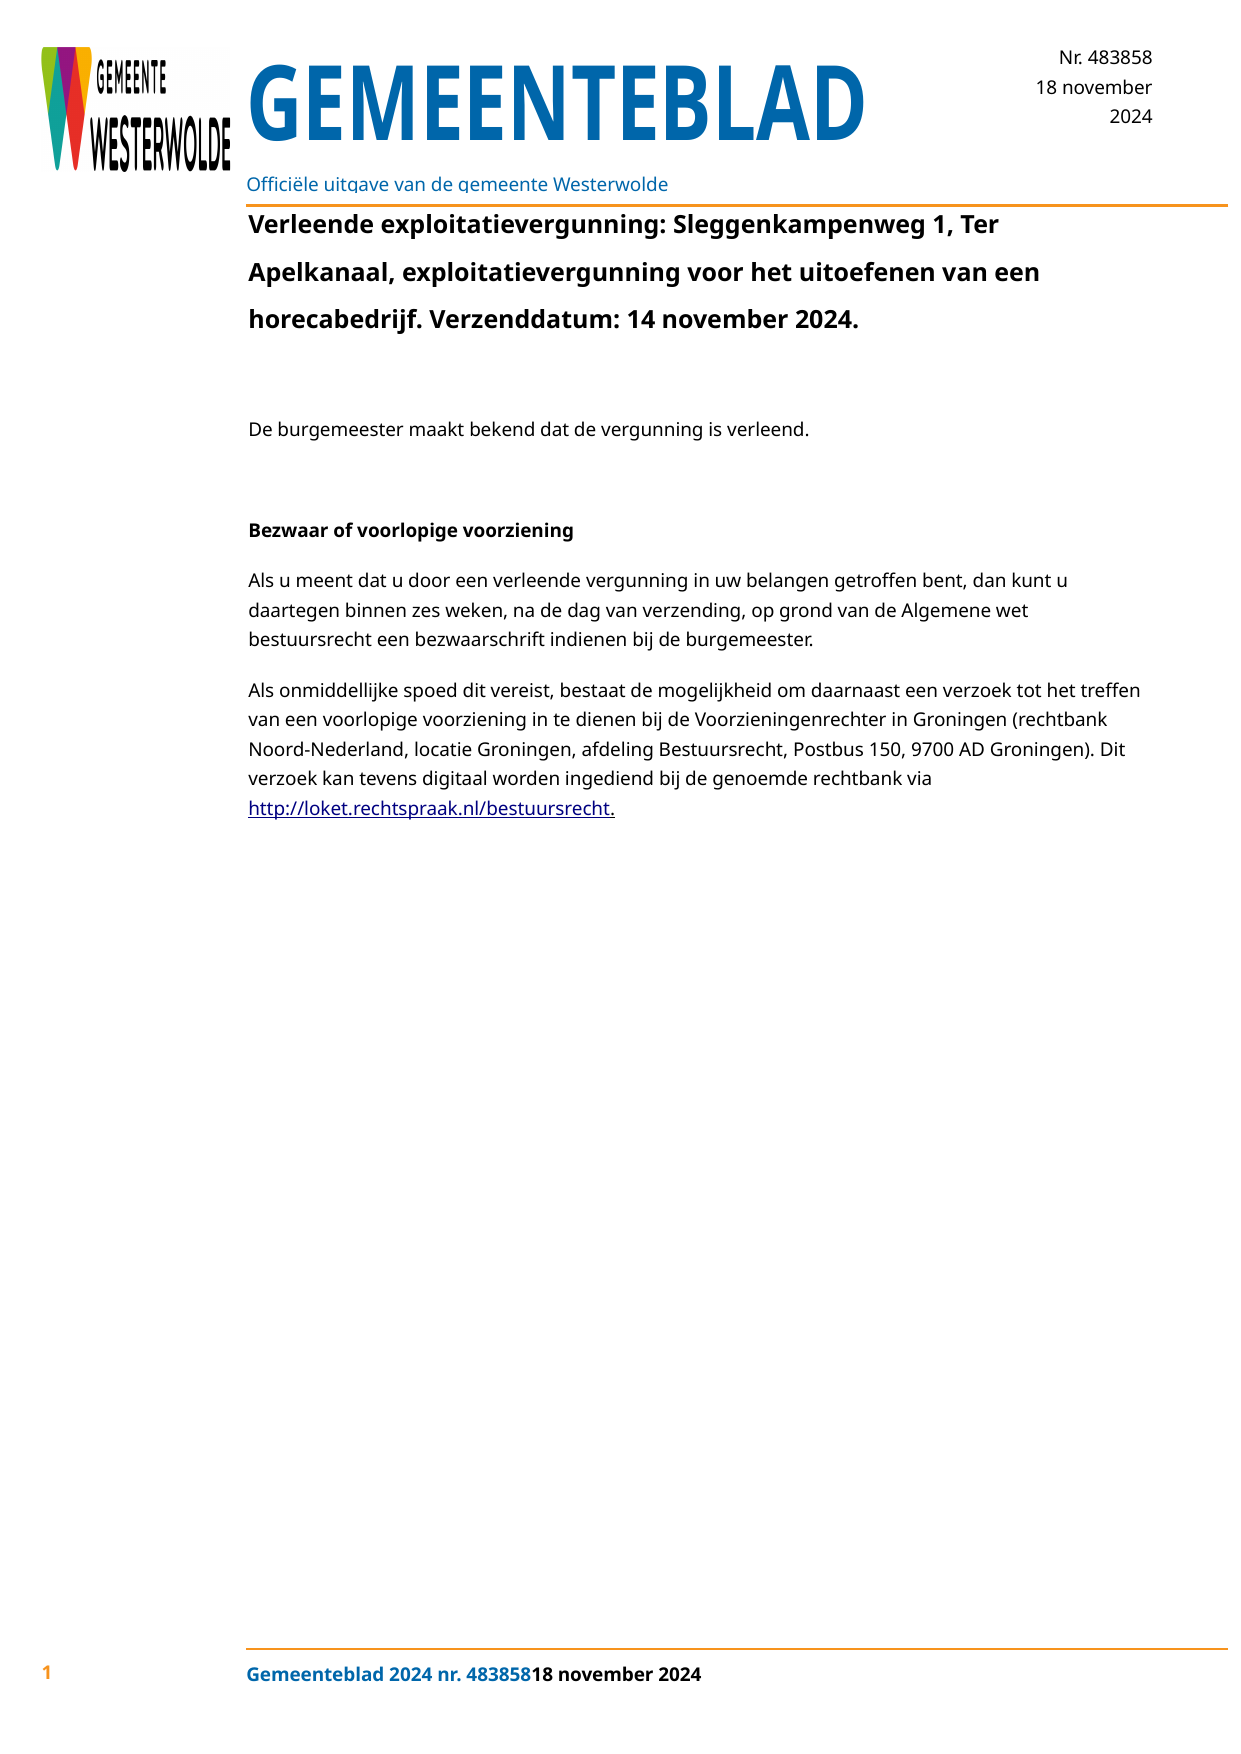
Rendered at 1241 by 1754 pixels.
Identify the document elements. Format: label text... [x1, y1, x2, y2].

text Bezwaar of voorlopige voorziening [248, 517, 1152, 542]
text De burgemeester maakt bekend dat de vergunning is verleend. [248, 416, 1152, 442]
picture [41, 47, 231, 172]
text Als onmiddellijke spoed dit vereist, bestaat de mogelijkheid om daarnaast een verzoek tot het treffen van een voorlopige voorziening in te dienen bij de Voorzieningenrechter in Groningen (rechtbank Noord-Nederland, locatie Groningen, afdeling Bestuursrecht, Postbus 150, 9700 AD Groningen). Dit verzoek kan tevens digitaal worden ingediend bij de genoemde rechtbank via http://loket.rechtspraak.nl/bestuursrecht. [248, 677, 1152, 821]
text Als u meent dat u door een verleende vergunning in uw belangen getroffen bent, dan kunt u daartegen binnen zes weken, na de dag van verzending, op grond van de Algemene wet bestuursrecht een bezwaarschrift indienen bij de burgemeester. [248, 567, 1152, 652]
text Verleende exploitatievergunning: Sleggenkampenweg 1, Ter Apelkanaal, exploitatievergunning voor het uitoefenen van een horecabedrijf. Verzenddatum: 14 november 2024. [248, 207, 1152, 336]
